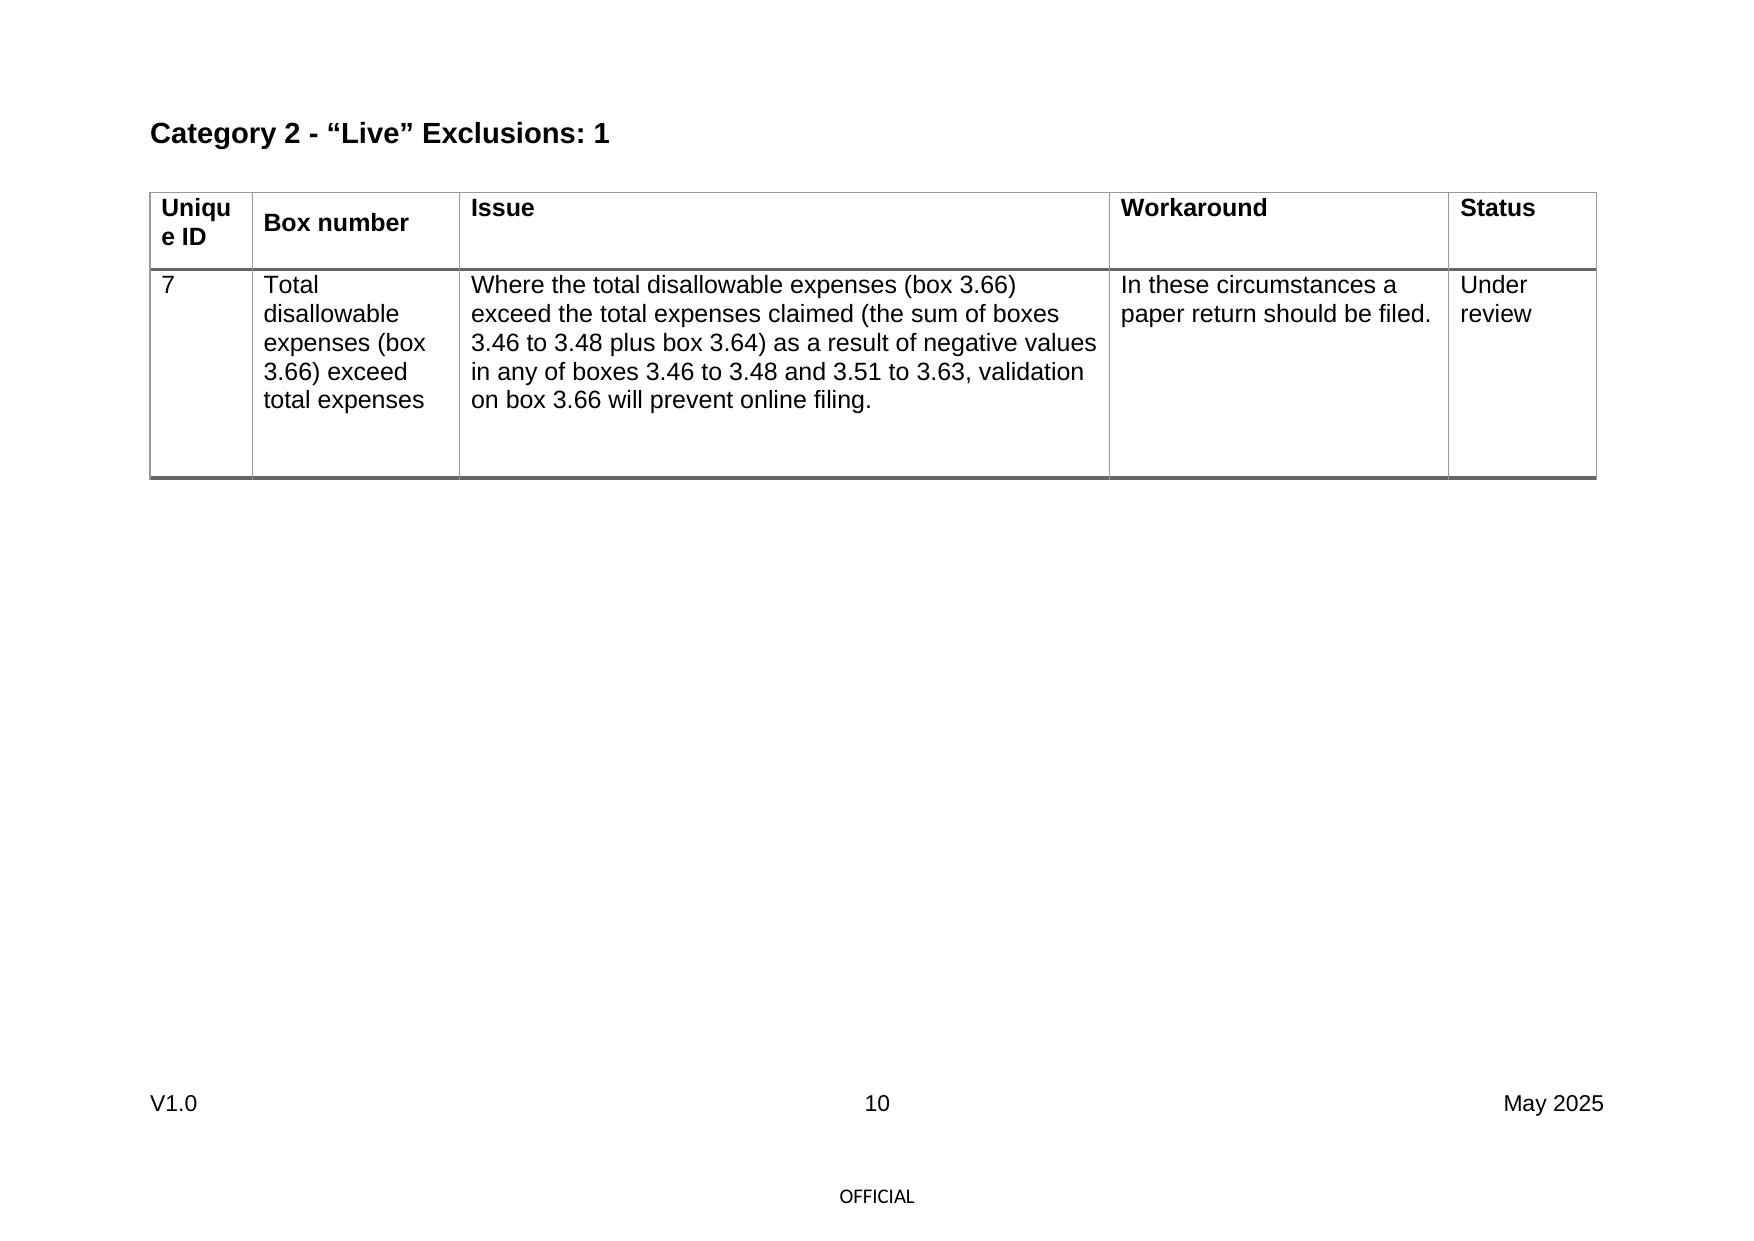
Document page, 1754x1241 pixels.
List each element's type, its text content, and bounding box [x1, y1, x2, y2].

table_header Workaround [1110, 193, 1448, 267]
table_header Unique ID [151, 193, 252, 267]
table_cell 7 [151, 271, 252, 476]
table_header Status [1449, 193, 1596, 267]
table_cell Under review [1449, 271, 1596, 476]
table_cell In these circumstances a paper return should be filed. [1110, 271, 1448, 476]
subtitle Category 2 - “Live” Exclusions: 1 [150, 116, 1604, 149]
table_cell Where the total disallowable expenses (box 3.66) exceed the total expenses claimed (the sum of boxes 3.46 to 3.48 plus box 3.64) as a result of negative values in any of boxes 3.46 to 3.48 and 3.51 to 3.63, validation on box 3.66 will prevent online filing. [460, 271, 1109, 476]
table_header Issue [460, 193, 1109, 267]
table_cell Total disallowable expenses (box 3.66) exceed total expenses [253, 271, 459, 476]
table_header Box number [253, 193, 459, 267]
